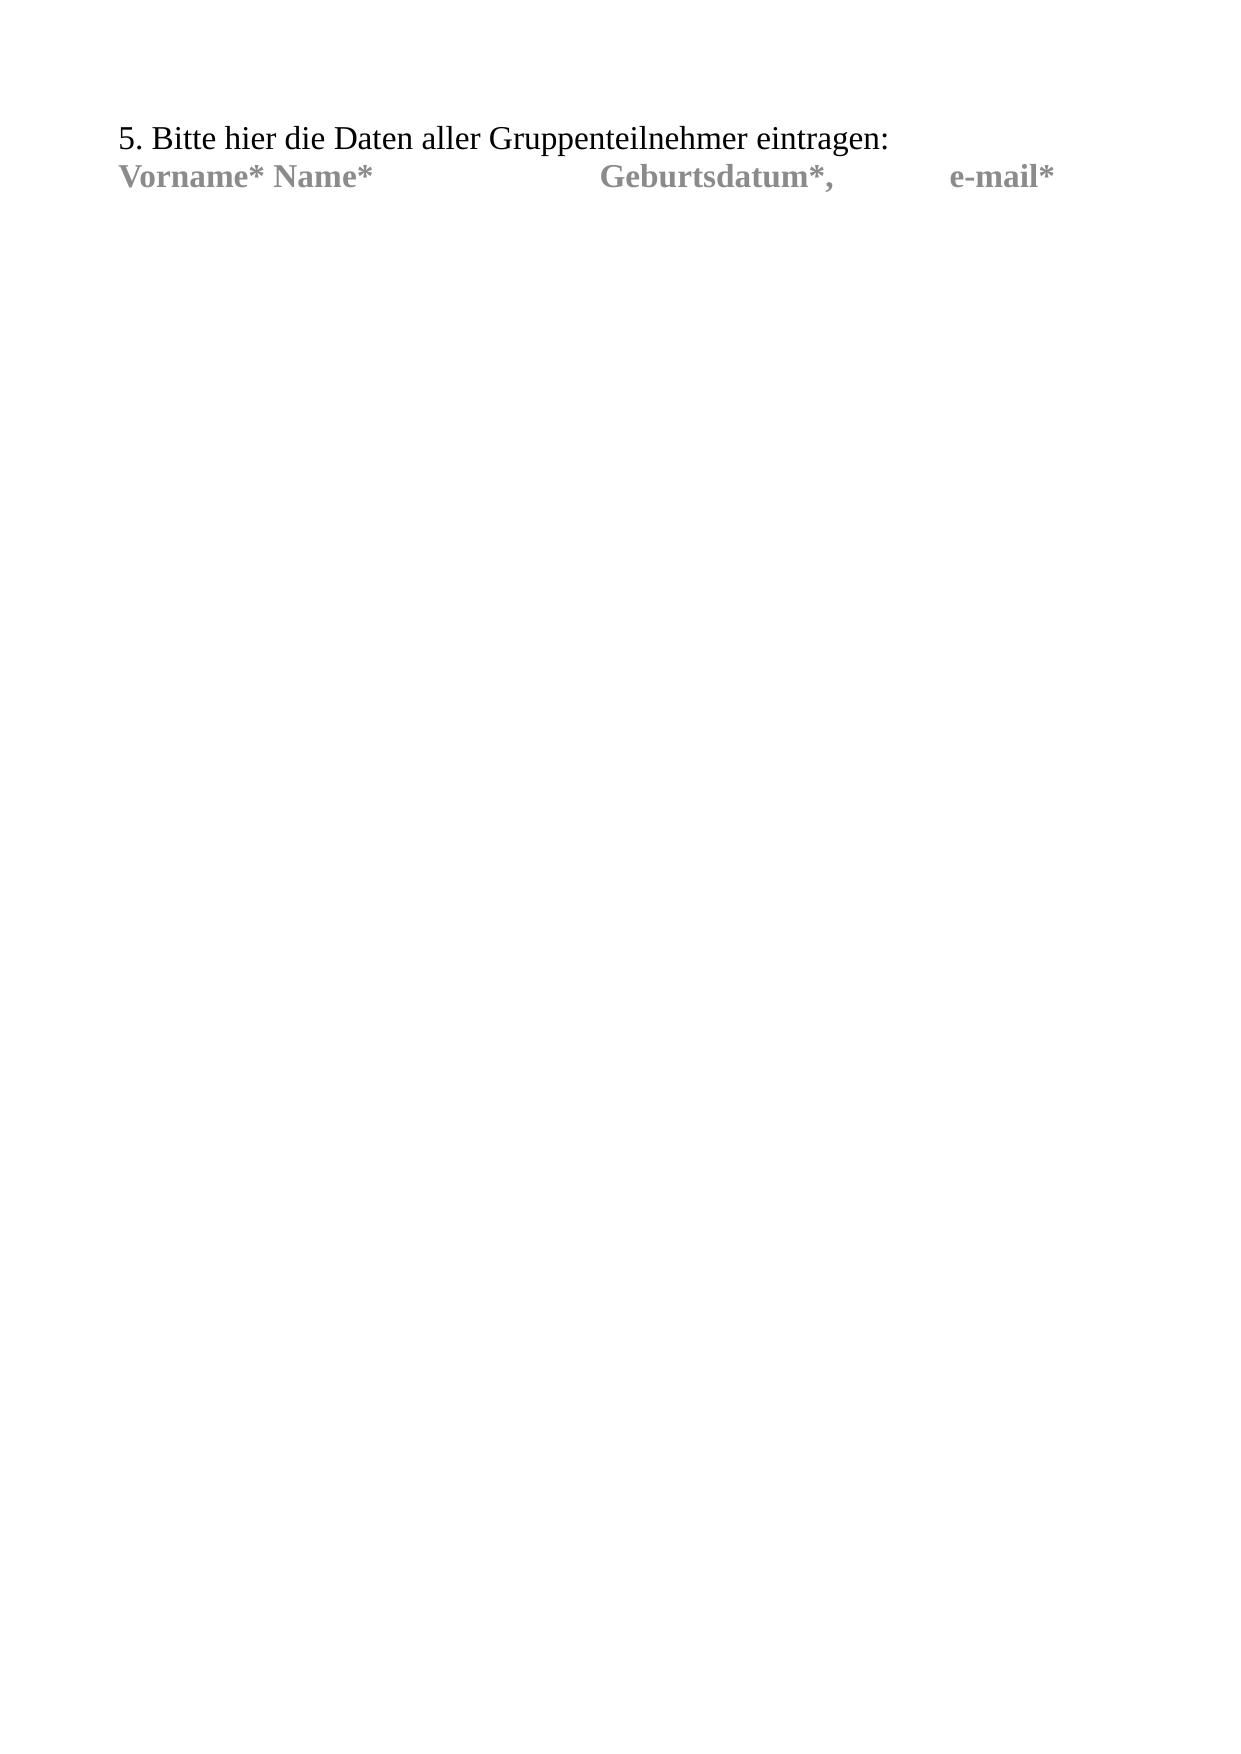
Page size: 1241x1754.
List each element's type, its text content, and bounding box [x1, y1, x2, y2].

text Vorname* Name* Geburtsdatum*, e-mail* [118, 156, 1122, 195]
text 5. Bitte hier die Daten aller Gruppenteilnehmer eintragen: [118, 118, 1122, 156]
